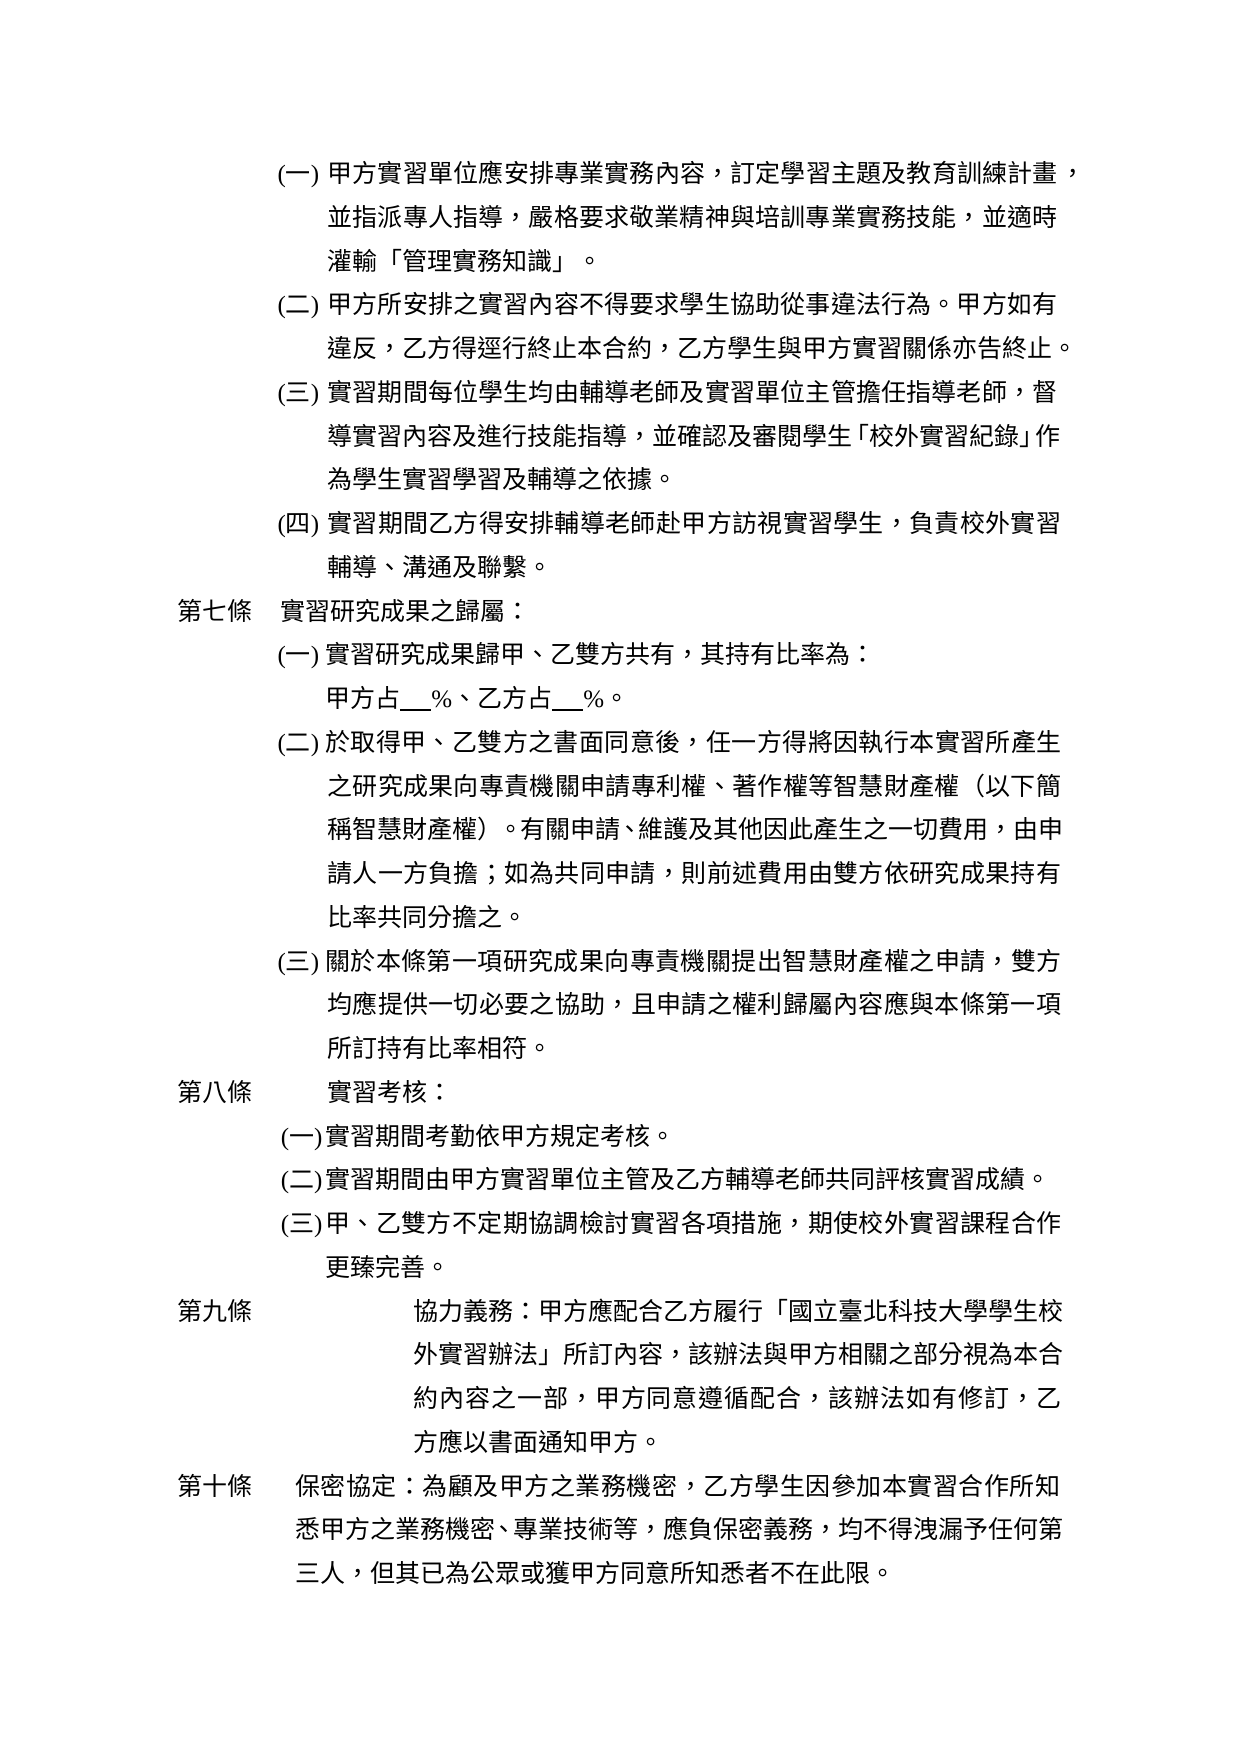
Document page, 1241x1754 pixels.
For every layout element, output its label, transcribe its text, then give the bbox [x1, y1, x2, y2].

list 實習期間乙方得安排輔導老師赴甲方訪視實習學生，負責校外實習輔導、溝通及聯繫。 [277, 498, 1063, 585]
list 甲、乙雙方不定期協調檢討實習各項措施，期使校外實習課程合作更臻完善。 [281, 1198, 1063, 1285]
list 實習研究成果之歸屬： [177, 585, 1063, 629]
list 實習研究成果歸甲、乙雙方共有，其持有比率為： [277, 629, 1063, 673]
list 實習期間每位學生均由輔導老師及實習單位主管擔任指導老師，督導實習內容及進行技能指導，並確認及審閱學生「校外實習紀錄」作為學生實習學習及輔導之依據。 [277, 366, 1060, 498]
list 協力義務：甲方應配合乙方履行「國立臺北科技大學學生校外實習辦法」所訂內容，該辦法與甲方相關之部分視為本合約內容之一部，甲方同意遵循配合，該辦法如有修訂，乙方應以書面通知甲方。 [177, 1285, 1063, 1460]
list 實習期間由甲方實習單位主管及乙方輔導老師共同評核實習成績。 [281, 1154, 1063, 1198]
list 甲方實習單位應安排專業實務內容，訂定學習主題及教育訓練計畫，並指派專人指導，嚴格要求敬業精神與培訓專業實務技能，並適時灌輸「管理實務知識」。 [277, 148, 1060, 279]
text 甲方占 %、乙方占 %。 [325, 673, 1063, 716]
list 於取得甲、乙雙方之書面同意後，任一方得將因執行本實習所產生之研究成果向專責機關申請專利權、著作權等智慧財產權（以下簡稱智慧財產權）。有關申請、維護及其他因此產生之一切費用，由申請人一方負擔；如為共同申請，則前述費用由雙方依研究成果持有比率共同分擔之。 [277, 716, 1063, 935]
list 保密協定：為顧及甲方之業務機密，乙方學生因參加本實習合作所知悉甲方之業務機密、專業技術等，應負保密義務，均不得洩漏予任何第三人，但其已為公眾或獲甲方同意所知悉者不在此限。 [177, 1460, 1063, 1591]
list 實習考核： [177, 1066, 1063, 1110]
list 關於本條第一項研究成果向專責機關提出智慧財產權之申請，雙方均應提供一切必要之協助，且申請之權利歸屬內容應與本條第一項所訂持有比率相符。 [277, 935, 1063, 1066]
list 甲方所安排之實習內容不得要求學生協助從事違法行為。甲方如有違反，乙方得逕行終止本合約，乙方學生與甲方實習關係亦告終止。 [277, 279, 1060, 366]
list 實習期間考勤依甲方規定考核。 [281, 1110, 1063, 1154]
